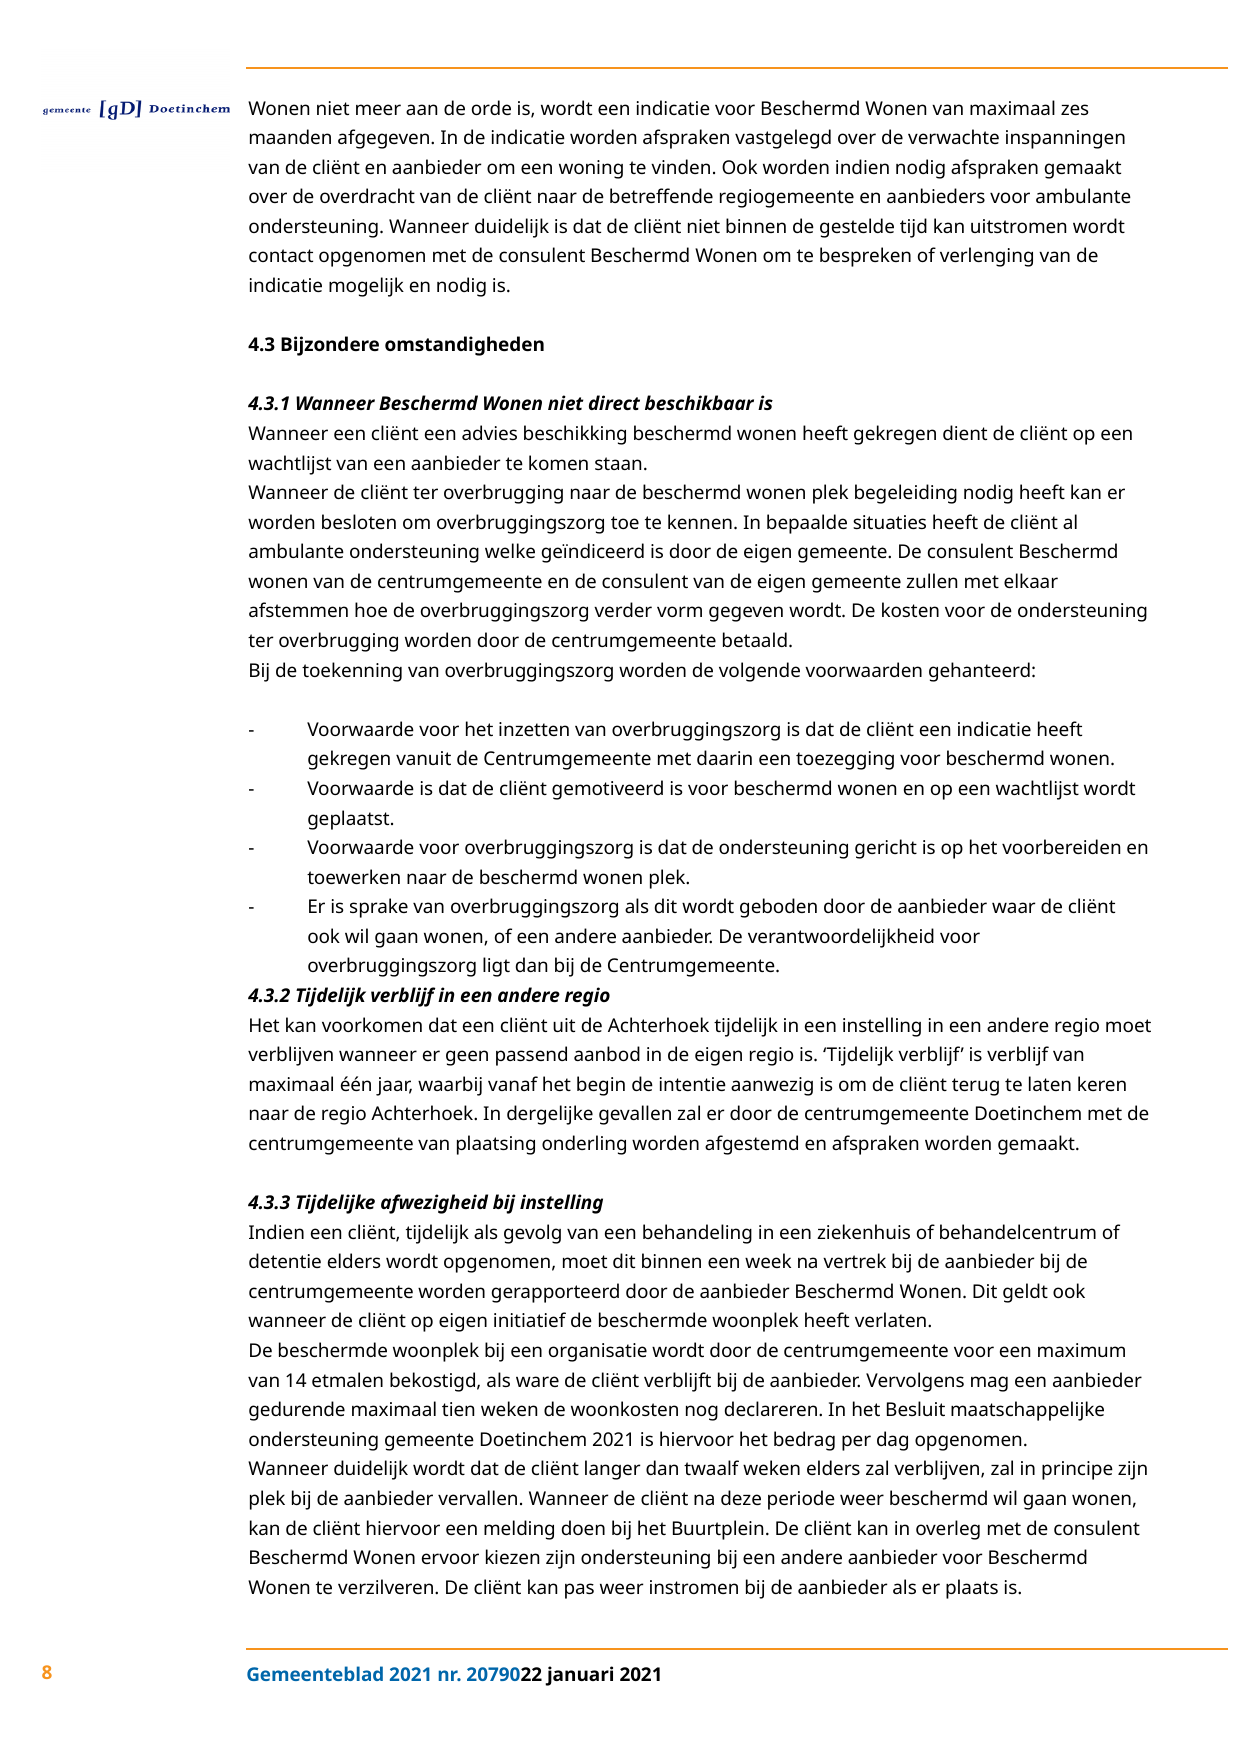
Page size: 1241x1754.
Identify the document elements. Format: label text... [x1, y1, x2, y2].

list Voorwaarde is dat de cliënt gemotiveerd is voor beschermd wonen en op een wachtlijst wordt geplaatst. [248, 775, 1152, 831]
text Wanneer een cliënt een advies beschikking beschermd wonen heeft gekregen dient de cliënt op een wachtlijst van een aanbieder te komen staan. [248, 420, 1152, 476]
text Indien een cliënt, tijdelijk als gevolg van een behandeling in een ziekenhuis of behandelcentrum of detentie elders wordt opgenomen, moet dit binnen een week na vertrek bij de aanbieder bij de centrumgemeente worden gerapporteerd door de aanbieder Beschermd Wonen. Dit geldt ook wanneer de cliënt op eigen initiatief de beschermde woonplek heeft verlaten. [248, 1219, 1152, 1333]
text De beschermde woonplek bij een organisatie wordt door de centrumgemeente voor een maximum van 14 etmalen bekostigd, als ware de cliënt verblijft bij de aanbieder. Vervolgens mag een aanbieder gedurende maximaal tien weken de woonkosten nog declareren. In het Besluit maatschappelijke ondersteuning gemeente Doetinchem 2021 is hiervoor het bedrag per dag opgenomen. [248, 1337, 1152, 1452]
text 4.3 Bijzondere omstandigheden [248, 331, 1152, 357]
text Bij de toekenning van overbruggingszorg worden de volgende voorwaarden gehanteerd: [248, 657, 1152, 683]
text Wonen niet meer aan de orde is, wordt een indicatie voor Beschermd Wonen van maximaal zes maanden afgegeven. In de indicatie worden afspraken vastgelegd over de verwachte inspanningen van de cliënt en aanbieder om een woning te vinden. Ook worden indien nodig afspraken gemaakt over de overdracht van de cliënt naar de betreffende regiogemeente en aanbieders voor ambulante ondersteuning. Wanneer duidelijk is dat de cliënt niet binnen de gestelde tijd kan uitstromen wordt contact opgenomen met de consulent Beschermd Wonen om te bespreken of verlenging van de indicatie mogelijk en nodig is. [248, 95, 1152, 298]
list Er is sprake van overbruggingszorg als dit wordt geboden door de aanbieder waar de cliënt ook wil gaan wonen, of een andere aanbieder. De verantwoordelijkheid voor overbruggingszorg ligt dan bij de Centrumgemeente. [248, 893, 1152, 978]
text Wanneer duidelijk wordt dat de cliënt langer dan twaalf weken elders zal verblijven, zal in principe zijn plek bij de aanbieder vervallen. Wanneer de cliënt na deze periode weer beschermd wil gaan wonen, kan de cliënt hiervoor een melding doen bij het Buurtplein. De cliënt kan in overleg met de consulent Beschermd Wonen ervoor kiezen zijn ondersteuning bij een andere aanbieder voor Beschermd Wonen te verzilveren. De cliënt kan pas weer instromen bij de aanbieder als er plaats is. [248, 1456, 1152, 1600]
text 4.3.1 Wanneer Beschermd Wonen niet direct beschikbaar is [248, 391, 1152, 416]
text Wanneer de cliënt ter overbrugging naar de beschermd wonen plek begeleiding nodig heeft kan er worden besloten om overbruggingszorg toe te kennen. In bepaalde situaties heeft de cliënt al ambulante ondersteuning welke geïndiceerd is door de eigen gemeente. De consulent Beschermd wonen van de centrumgemeente en de consulent van de eigen gemeente zullen met elkaar afstemmen hoe de overbruggingszorg verder vorm gegeven wordt. De kosten voor de ondersteuning ter overbrugging worden door de centrumgemeente betaald. [248, 479, 1152, 653]
picture [41, 47, 231, 172]
text 4.3.2 Tijdelijk verblijf in een andere regio [248, 982, 1152, 1008]
text 4.3.3 Tijdelijke afwezigheid bij instelling [248, 1189, 1152, 1215]
text Het kan voorkomen dat een cliënt uit de Achterhoek tijdelijk in een instelling in een andere regio moet verblijven wanneer er geen passend aanbod in de eigen regio is. ‘Tijdelijk verblijf’ is verblijf van maximaal één jaar, waarbij vanaf het begin de intentie aanwezig is om de cliënt terug te laten keren naar de regio Achterhoek. In dergelijke gevallen zal er door de centrumgemeente Doetinchem met de centrumgemeente van plaatsing onderling worden afgestemd en afspraken worden gemaakt. [248, 1012, 1152, 1156]
list Voorwaarde voor overbruggingszorg is dat de ondersteuning gericht is op het voorbereiden en toewerken naar de beschermd wonen plek. [248, 834, 1152, 890]
list Voorwaarde voor het inzetten van overbruggingszorg is dat de cliënt een indicatie heeft gekregen vanuit de Centrumgemeente met daarin een toezegging voor beschermd wonen. [248, 716, 1152, 771]
